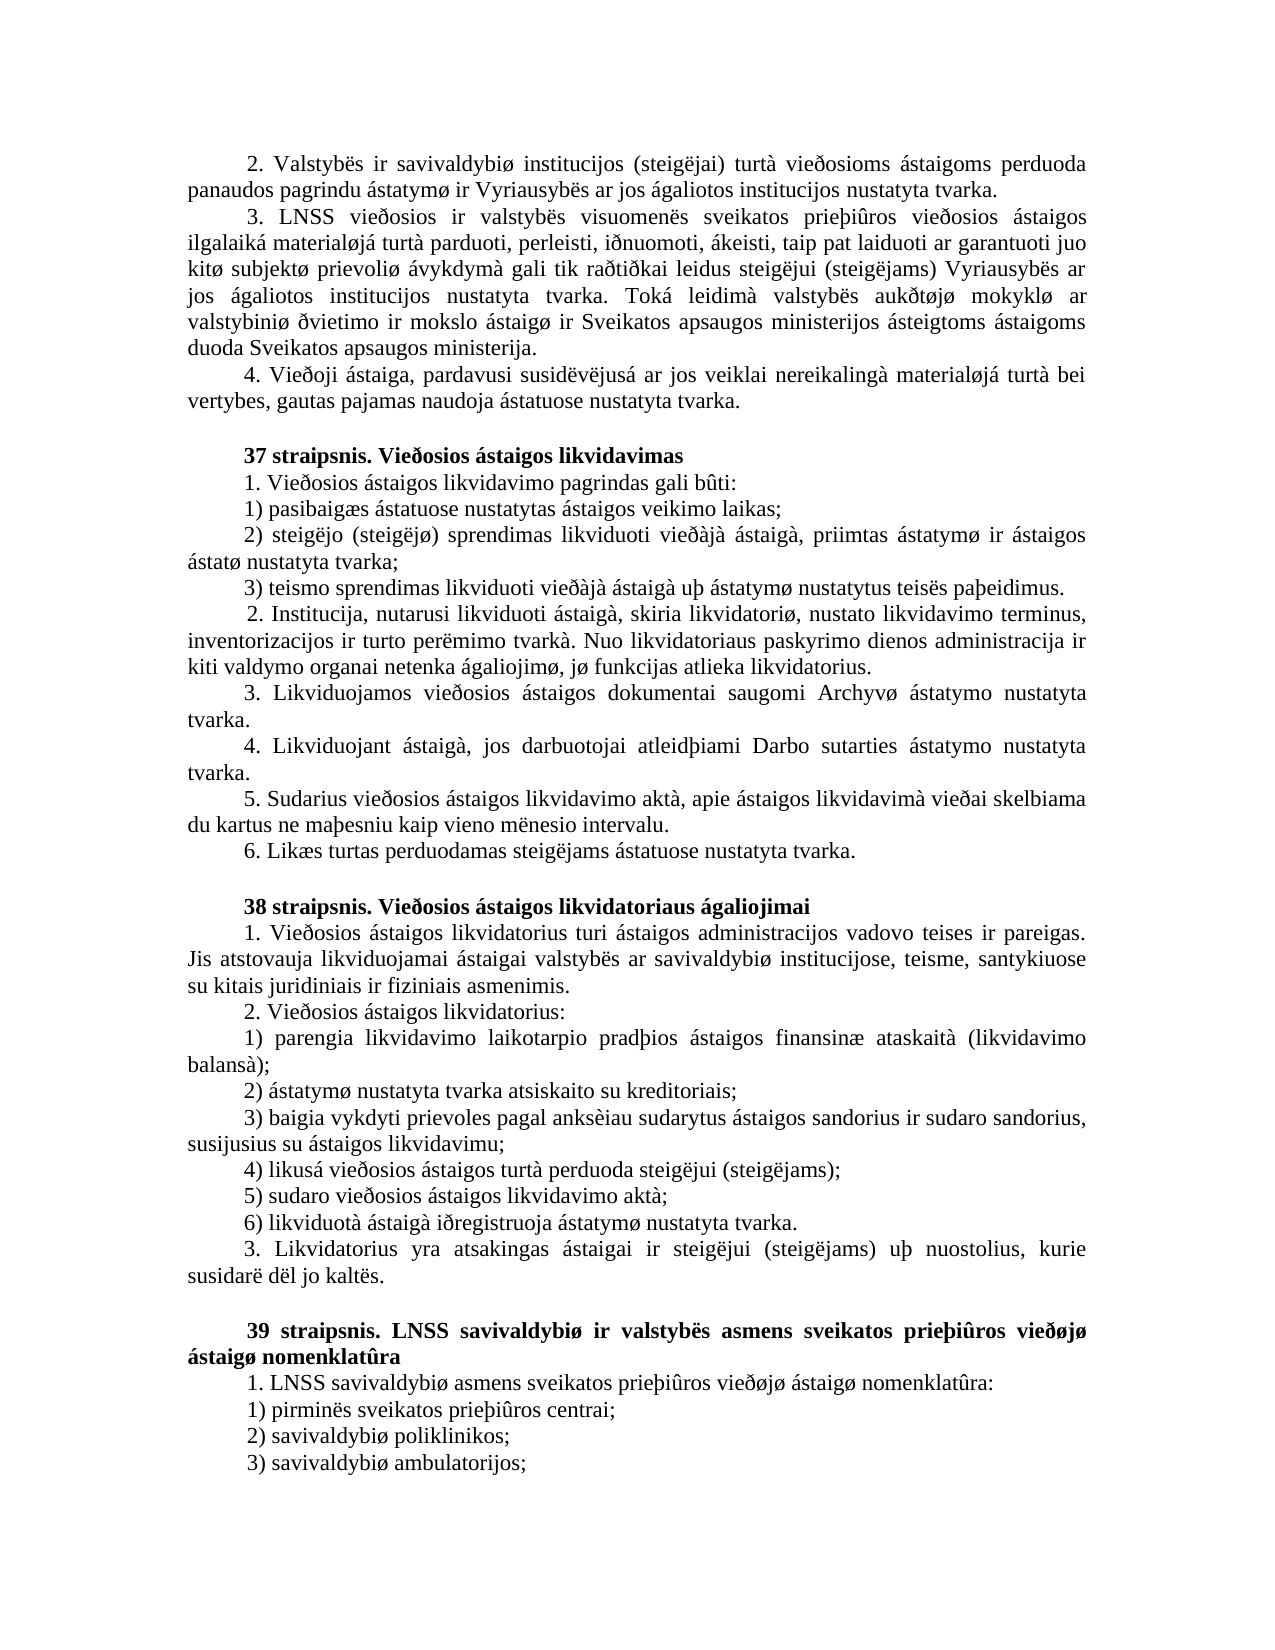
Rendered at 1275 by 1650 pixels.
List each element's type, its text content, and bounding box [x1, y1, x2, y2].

text 37 straipsnis. Vieðosios ástaigos likvidavimas [187, 442, 1087, 469]
text 1. LNSS savivaldybiø asmens sveikatos prieþiûros vieðøjø ástaigø nomenklatûra: [187, 1369, 1087, 1396]
text 3) baigia vykdyti prievoles pagal anksèiau sudarytus ástaigos sandorius ir sudaro sandorius, susijusius su ástaigos likvidavimu; [187, 1103, 1087, 1156]
text 2. Valstybës ir savivaldybiø institucijos (steigëjai) turtà vieðosioms ástaigoms perduoda panaudos pagrindu ástatymø ir Vyriausybës ar jos ágaliotos institucijos nustatyta tvarka. [187, 150, 1087, 203]
text 5. Sudarius vieðosios ástaigos likvidavimo aktà, apie ástaigos likvidavimà vieðai skelbiama du kartus ne maþesniu kaip vieno mënesio intervalu. [187, 785, 1087, 838]
text 4. Likviduojant ástaigà, jos darbuotojai atleidþiami Darbo sutarties ástatymo nustatyta tvarka. [187, 732, 1087, 785]
text 2) savivaldybiø poliklinikos; [187, 1422, 1087, 1448]
text 5) sudaro vieðosios ástaigos likvidavimo aktà; [187, 1183, 1087, 1209]
text 4) likusá vieðosios ástaigos turtà perduoda steigëjui (steigëjams); [187, 1156, 1087, 1183]
text 1. Vieðosios ástaigos likvidavimo pagrindas gali bûti: [187, 469, 1087, 495]
text 2) ástatymø nustatyta tvarka atsiskaito su kreditoriais; [187, 1077, 1087, 1103]
text 1) parengia likvidavimo laikotarpio pradþios ástaigos finansinæ ataskaità (likvidavimo balansà); [187, 1024, 1087, 1077]
text 2. Vieðosios ástaigos likvidatorius: [187, 998, 1087, 1024]
text 6. Likæs turtas perduodamas steigëjams ástatuose nustatyta tvarka. [187, 838, 1087, 864]
text 3. Likviduojamos vieðosios ástaigos dokumentai saugomi Archyvø ástatymo nustatyta tvarka. [187, 679, 1087, 732]
text 1. Vieðosios ástaigos likvidatorius turi ástaigos administracijos vadovo teises ir pareigas. Jis atstovauja likviduojamai ástaigai valstybës ar savivaldybiø institucijose, teisme, santykiuose su kitais juridiniais ir fiziniais asmenimis. [187, 919, 1087, 998]
text 38 straipsnis. Vieðosios ástaigos likvidatoriaus ágaliojimai [187, 893, 1087, 919]
text 3) savivaldybiø ambulatorijos; [187, 1448, 1087, 1475]
text 2. Institucija, nutarusi likviduoti ástaigà, skiria likvidatoriø, nustato likvidavimo terminus, inventorizacijos ir turto perëmimo tvarkà. Nuo likvidatoriaus paskyrimo dienos administracija ir kiti valdymo organai netenka ágaliojimø, jø funkcijas atlieka likvidatorius. [187, 600, 1087, 679]
text 1) pirminës sveikatos prieþiûros centrai; [187, 1396, 1087, 1422]
text 39 straipsnis. LNSS savivaldybiø ir valstybës asmens sveikatos prieþiûros vieðøjø ástaigø nomenklatûra [187, 1317, 1087, 1369]
text 2) steigëjo (steigëjø) sprendimas likviduoti vieðàjà ástaigà, priimtas ástatymø ir ástaigos ástatø nustatyta tvarka; [187, 521, 1087, 574]
text 4. Vieðoji ástaiga, pardavusi susidëvëjusá ar jos veiklai nereikalingà materialøjá turtà bei vertybes, gautas pajamas naudoja ástatuose nustatyta tvarka. [187, 361, 1087, 413]
text 3. Likvidatorius yra atsakingas ástaigai ir steigëjui (steigëjams) uþ nuostolius, kurie susidarë dël jo kaltës. [187, 1235, 1087, 1288]
text 6) likviduotà ástaigà iðregistruoja ástatymø nustatyta tvarka. [187, 1209, 1087, 1235]
text 3. LNSS vieðosios ir valstybës visuomenës sveikatos prieþiûros vieðosios ástaigos ilgalaiká materialøjá turtà parduoti, perleisti, iðnuomoti, ákeisti, taip pat laiduoti ar garantuoti juo kitø subjektø prievoliø ávykdymà gali tik raðtiðkai leidus steigëjui (steigëjams) Vyriausybës ar jos ágaliotos institucijos nustatyta tvarka. Toká leidimà valstybës aukðtøjø mokyklø ar valstybiniø ðvietimo ir mokslo ástaigø ir Sveikatos apsaugos ministerijos ásteigtoms ástaigoms duoda Sveikatos apsaugos ministerija. [187, 203, 1087, 361]
text 1) pasibaigæs ástatuose nustatytas ástaigos veikimo laikas; [187, 495, 1087, 521]
text 3) teismo sprendimas likviduoti vieðàjà ástaigà uþ ástatymø nustatytus teisës paþeidimus. [187, 574, 1087, 600]
